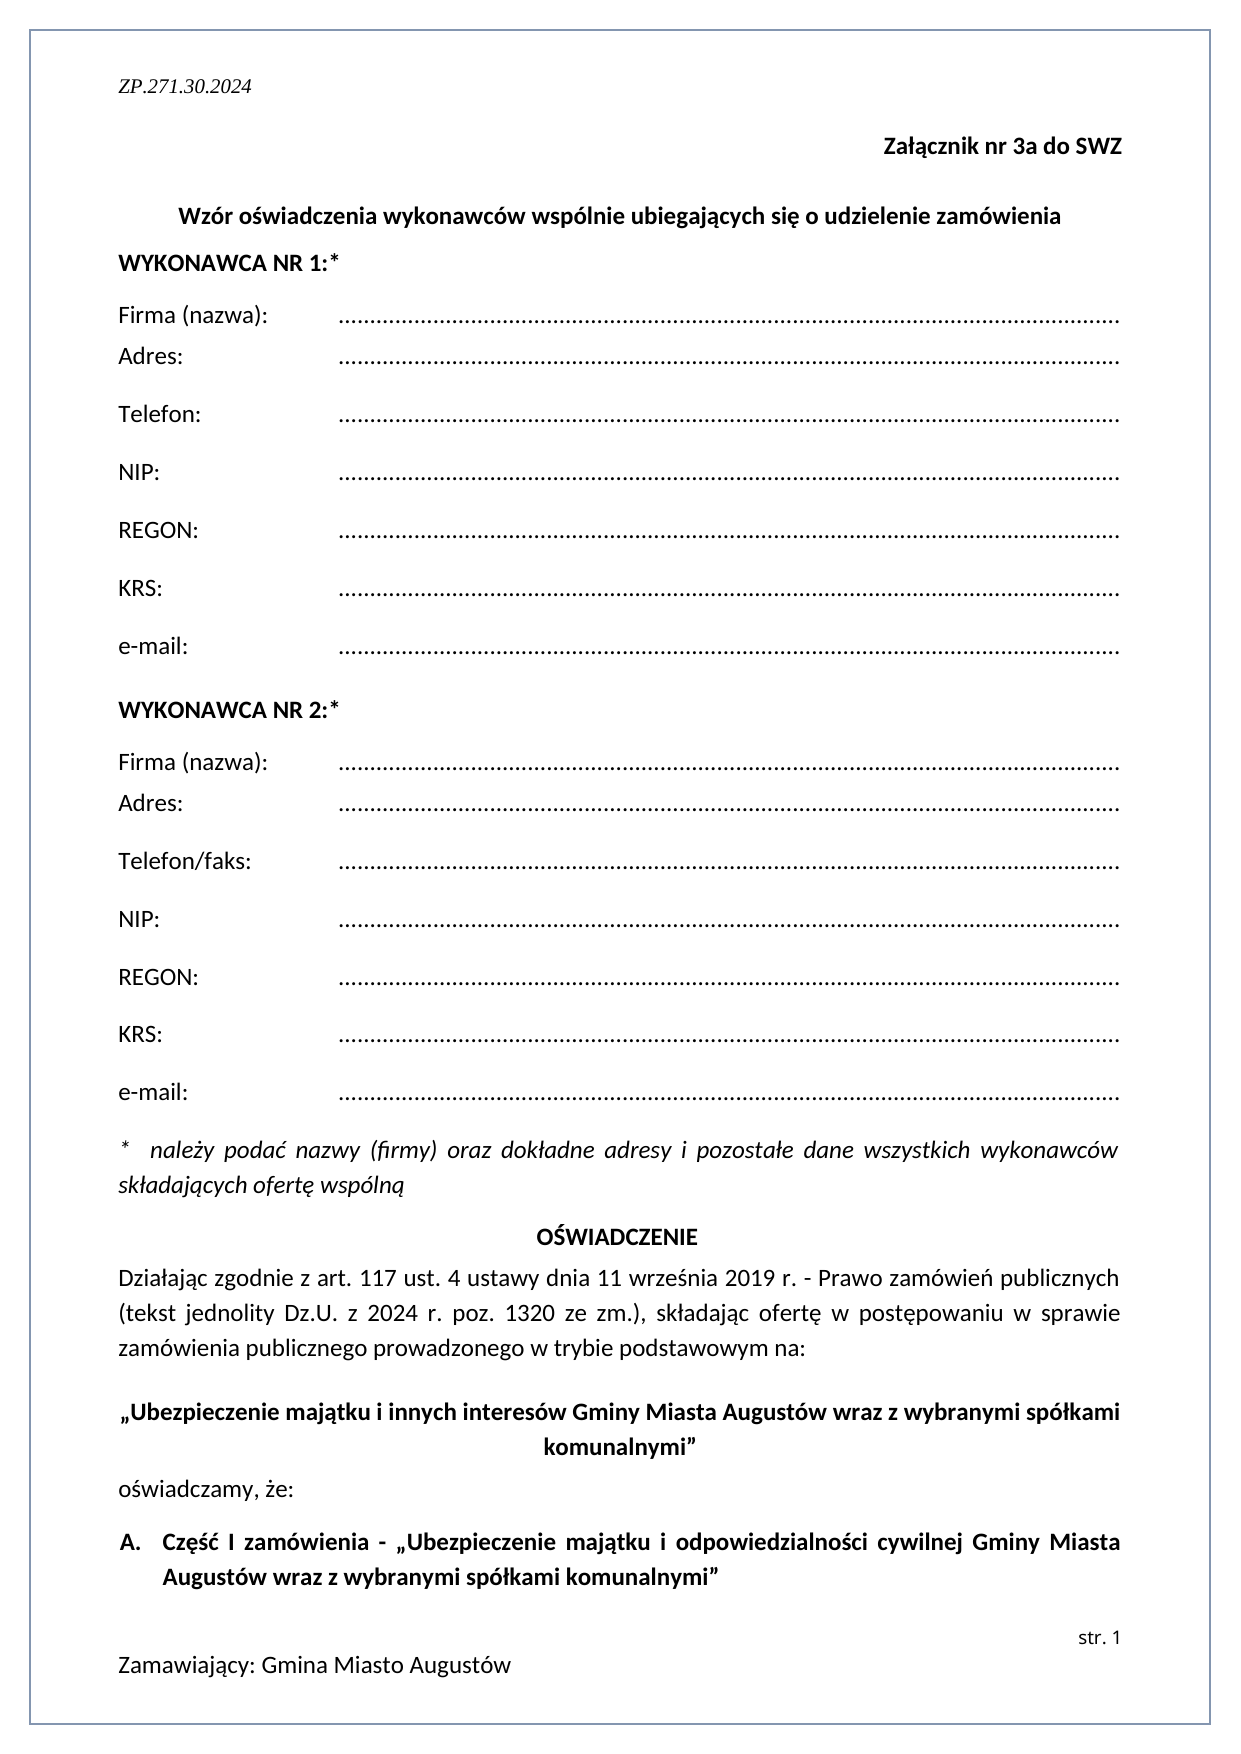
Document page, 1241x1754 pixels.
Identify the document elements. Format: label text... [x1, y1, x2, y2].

subtitle Załącznik nr 3a do SWZ [118, 130, 1122, 160]
text NIP: ............................................................................................................................ [118, 456, 1122, 487]
list Część I zamówienia - „Ubezpieczenie majątku i odpowiedzialności cywilnej Gminy Miasta Augustów wraz z wybranymi spółkami komunalnymi” [119, 1527, 1122, 1592]
text Adres: ............................................................................................................................ [118, 340, 1122, 371]
text KRS: ............................................................................................................................ [118, 572, 1122, 602]
text OŚWIADCZENIE [118, 1221, 1122, 1252]
text KRS: ............................................................................................................................ [118, 1019, 1122, 1049]
text Telefon/faks: ............................................................................................................................ [118, 845, 1122, 875]
text Działając zgodnie z art. 117 ust. 4 ustawy dnia 11 września 2019 r. - Prawo zamówień publicznych (tekst jednolity Dz.U. z 2024 r. poz. 1320 ze zm.), składając ofertę w postępowaniu w sprawie zamówienia publicznego prowadzonego w trybie podstawowym na: [118, 1262, 1122, 1363]
text REGON: ............................................................................................................................ [118, 961, 1122, 991]
text WYKONAWCA NR 2:* [118, 694, 1122, 724]
text e-mail: ............................................................................................................................ [118, 1077, 1122, 1107]
text e-mail: ............................................................................................................................ [118, 630, 1122, 660]
text Firma (nazwa): ............................................................................................................................ [118, 299, 1122, 329]
text Telefon: ............................................................................................................................ [118, 398, 1122, 429]
text NIP: ............................................................................................................................ [118, 903, 1122, 933]
text * należy podać nazwy (firmy) oraz dokładne adresy i pozostałe dane wszystkich wykonawców składających ofertę wspólną [118, 1134, 1122, 1200]
text REGON: ............................................................................................................................ [118, 514, 1122, 544]
text oświadczamy, że: [118, 1473, 1122, 1503]
text „Ubezpieczenie majątku i innych interesów Gminy Miasta Augustów wraz z wybranymi spółkami komunalnymi” [118, 1397, 1122, 1462]
subtitle Wzór oświadczenia wykonawców wspólnie ubiegających się o udzielenie zamówienia [118, 200, 1122, 230]
text WYKONAWCA NR 1:* [118, 247, 1122, 278]
text Adres: ............................................................................................................................ [118, 787, 1122, 817]
text Firma (nazwa): ............................................................................................................................ [118, 746, 1122, 776]
